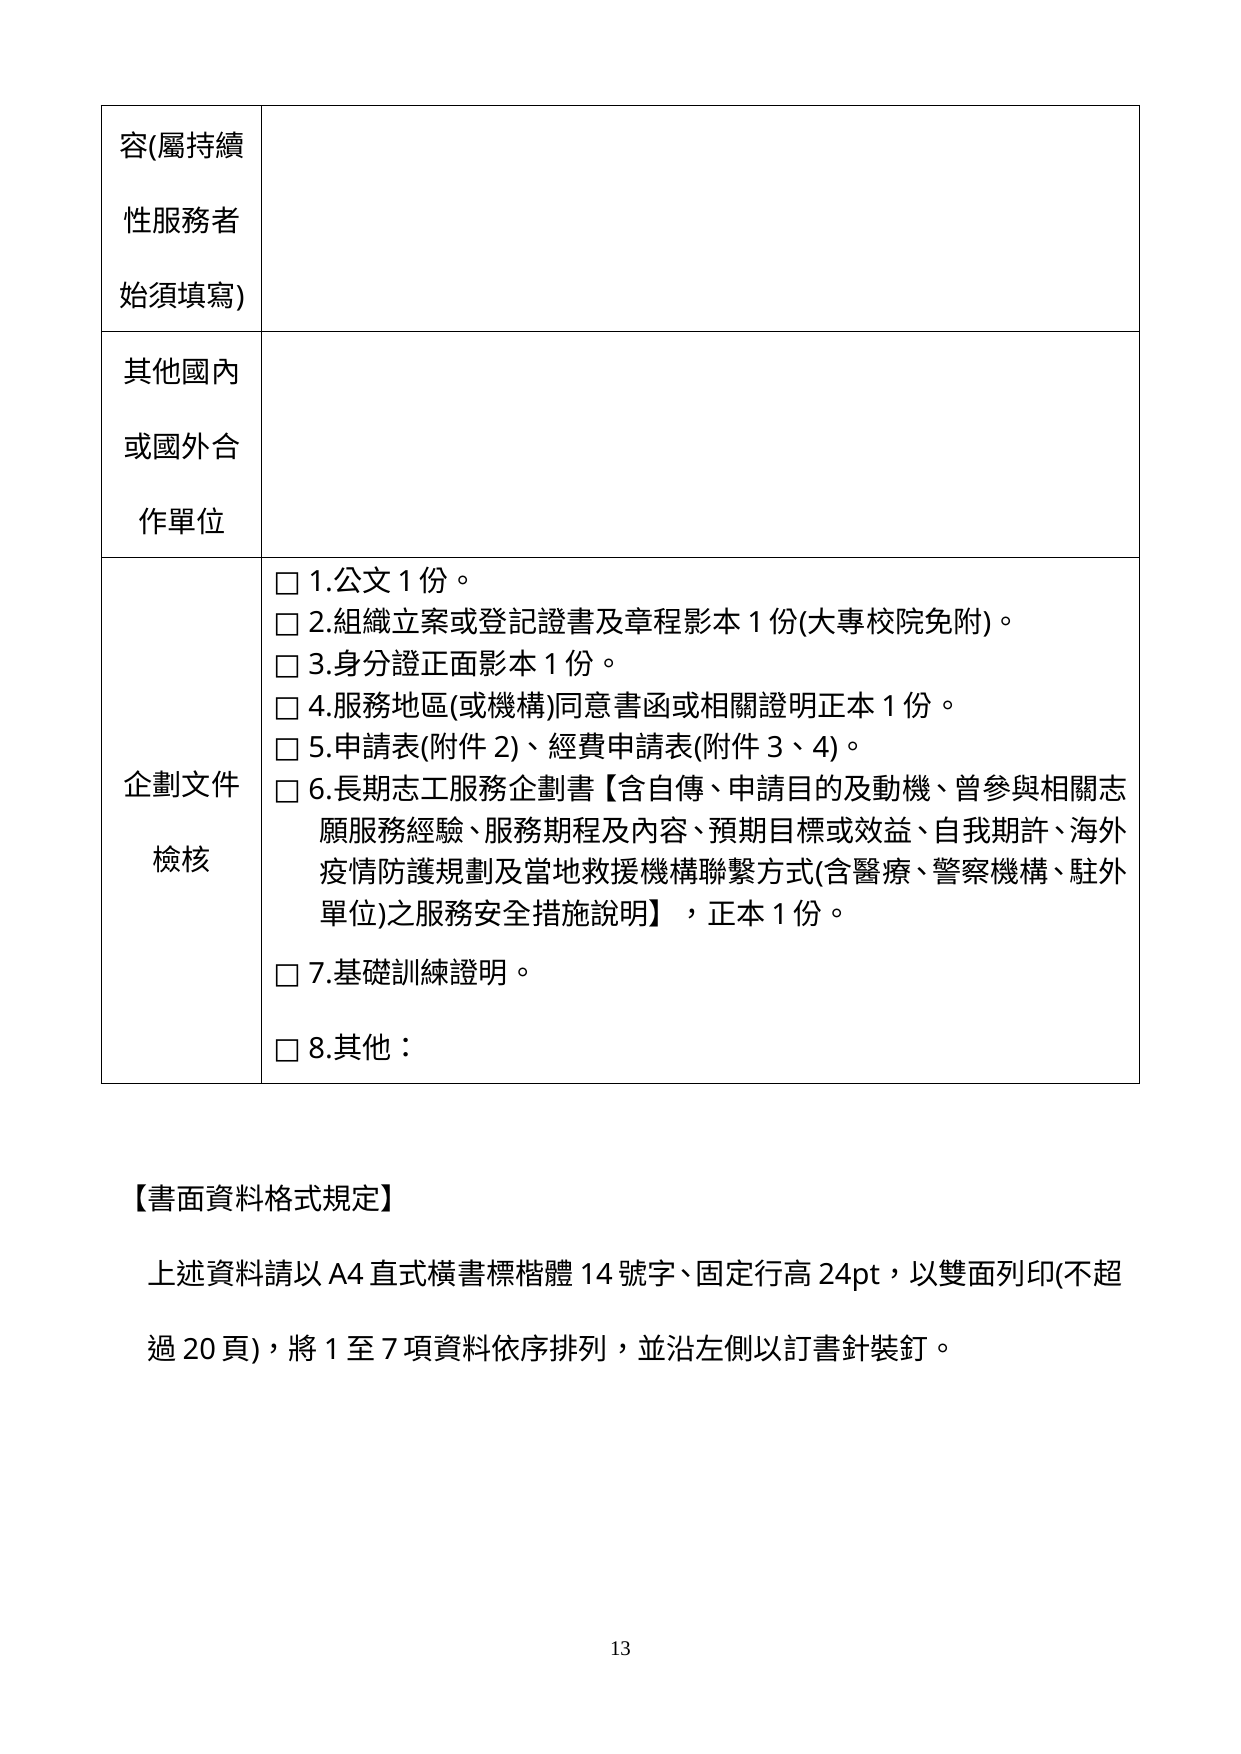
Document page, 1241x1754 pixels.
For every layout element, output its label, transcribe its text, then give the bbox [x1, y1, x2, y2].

table_cell □ 1.公文1份。 □ 2.組織立案或登記證書及章程影本1份(大專校院免附)。 □ 3.身分證正面影本1份。 □ 4.服務地區(或機構)同意書函或相關證明正本1份。 □ 5.申請表(附件2)、經費申請表(附件3、4)。 □ 6.長期志工服務企劃書【含自傳、申請目的及動機、曾參與相關志願服務經驗、服務期程及內容、預期目標或效益、自我期許、海外疫情防護規劃及當地救援機構聯繫方式(含醫療、警察機構、駐外單位)之服務安全措施說明】，正本1份。 □ 7.基礎訓練證明。 □ 8.其他： [262, 558, 1139, 1083]
text 上述資料請以A4直式橫書標楷體14號字、固定行高24pt，以雙面列印(不超過20頁)，將1至7項資料依序排列，並沿左側以訂書針裝釘。 [147, 1234, 1122, 1384]
table_cell 其他國內或國外合作單位 [102, 332, 261, 557]
table_cell [262, 106, 1139, 331]
table_cell [262, 332, 1139, 557]
text 【書面資料格式規定】 [118, 1159, 1122, 1234]
table_cell 容(屬持續性服務者始須填寫) [102, 106, 261, 331]
table_cell 企劃文件檢核 [102, 558, 261, 1083]
